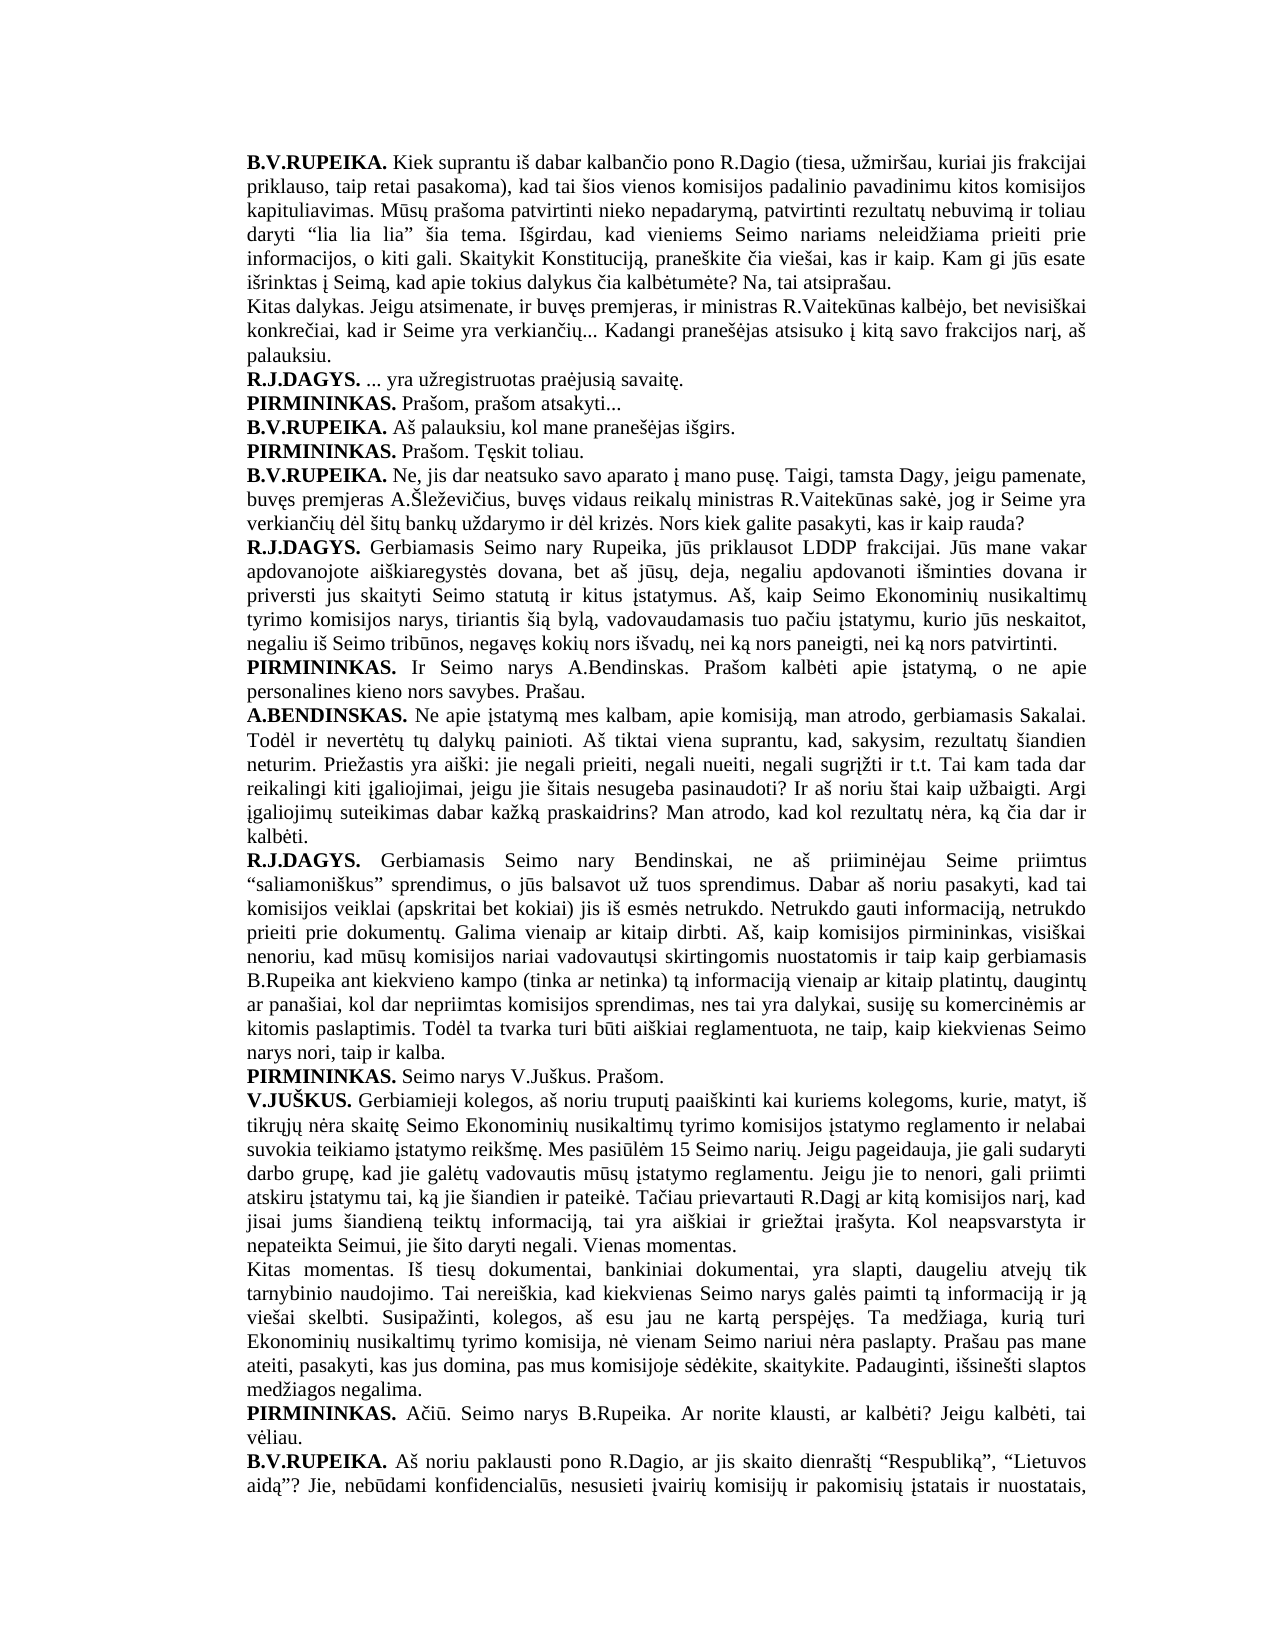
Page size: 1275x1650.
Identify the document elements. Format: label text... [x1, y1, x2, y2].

text PIRMININKAS. Ir Seimo narys A.Bendinskas. Prašom kalbėti apie įstatymą, o ne apie personalines kieno nors savybes. Prašau. [247, 655, 1087, 703]
text A.BENDINSKAS. Ne apie įstatymą mes kalbam, apie komisiją, man atrodo, gerbiamasis Sakalai. Todėl ir nevertėtų tų dalykų painioti. Aš tiktai viena suprantu, kad, sakysim, rezultatų šiandien neturim. Priežastis yra aiški: jie negali prieiti, negali nueiti, negali sugrįžti ir t.t. Tai kam tada dar reikalingi kiti įgaliojimai, jeigu jie šitais nesugeba pasinaudoti? Ir aš noriu štai kaip užbaigti. Argi įgaliojimų suteikimas dabar kažką praskaidrins? Man atrodo, kad kol rezultatų nėra, ką čia dar ir kalbėti. [247, 703, 1087, 848]
text B.V.RUPEIKA. Ne, jis dar neatsuko savo aparato į mano pusę. Taigi, tamsta Dagy, jeigu pamenate, buvęs premjeras A.Šleževičius, buvęs vidaus reikalų ministras R.Vaitekūnas sakė, jog ir Seime yra verkiančių dėl šitų bankų uždarymo ir dėl krizės. Nors kiek galite pasakyti, kas ir kaip rauda? [247, 463, 1087, 535]
text V.JUŠKUS. Gerbiamieji kolegos, aš noriu truputį paaiškinti kai kuriems kolegoms, kurie, matyt, iš tikrųjų nėra skaitę Seimo Ekonominių nusikaltimų tyrimo komisijos įstatymo reglamento ir nelabai suvokia teikiamo įstatymo reikšmę. Mes pasiūlėm 15 Seimo narių. Jeigu pageidauja, jie gali sudaryti darbo grupę, kad jie galėtų vadovautis mūsų įstatymo reglamentu. Jeigu jie to nenori, gali priimti atskiru įstatymu tai, ką jie šiandien ir pateikė. Tačiau prievartauti R.Dagį ar kitą komisijos narį, kad jisai jums šiandieną teiktų informaciją, tai yra aiškiai ir griežtai įrašyta. Kol neapsvarstyta ir nepateikta Seimui, jie šito daryti negali. Vienas momentas. [247, 1088, 1087, 1257]
text Kitas dalykas. Jeigu atsimenate, ir buvęs premjeras, ir ministras R.Vaitekūnas kalbėjo, bet nevisiškai konkrečiai, kad ir Seime yra verkiančių... Kadangi pranešėjas atsisuko į kitą savo frakcijos narį, aš palauksiu. [247, 294, 1087, 367]
text PIRMININKAS. Seimo narys V.Juškus. Prašom. [247, 1064, 1087, 1088]
text R.J.DAGYS. Gerbiamasis Seimo nary Bendinskai, ne aš priiminėjau Seime priimtus “saliamoniškus” sprendimus, o jūs balsavot už tuos sprendimus. Dabar aš noriu pasakyti, kad tai komisijos veiklai (apskritai bet kokiai) jis iš esmės netrukdo. Netrukdo gauti informaciją, netrukdo prieiti prie dokumentų. Galima vienaip ar kitaip dirbti. Aš, kaip komisijos pirmininkas, visiškai nenoriu, kad mūsų komisijos nariai vadovautųsi skirtingomis nuostatomis ir taip kaip gerbiamasis B.Rupeika ant kiekvieno kampo (tinka ar netinka) tą informaciją vienaip ar kitaip platintų, daugintų ar panašiai, kol dar nepriimtas komisijos sprendimas, nes tai yra dalykai, susiję su komercinėmis ar kitomis paslaptimis. Todėl ta tvarka turi būti aiškiai reglamentuota, ne taip, kaip kiekvienas Seimo narys nori, taip ir kalba. [247, 848, 1087, 1064]
text B.V.RUPEIKA. Kiek suprantu iš dabar kalbančio pono R.Dagio (tiesa, užmiršau, kuriai jis frakcijai priklauso, taip retai pasakoma), kad tai šios vienos komisijos padalinio pavadinimu kitos komisijos kapituliavimas. Mūsų prašoma patvirtinti nieko nepadarymą, patvirtinti rezultatų nebuvimą ir toliau daryti “lia lia lia” šia tema. Išgirdau, kad vieniems Seimo nariams neleidžiama prieiti prie informacijos, o kiti gali. Skaitykit Konstituciją, praneškite čia viešai, kas ir kaip. Kam gi jūs esate išrinktas į Seimą, kad apie tokius dalykus čia kalbėtumėte? Na, tai atsiprašau. [247, 150, 1087, 294]
text PIRMININKAS. Prašom. Tęskit toliau. [247, 439, 1087, 463]
text PIRMININKAS. Ačiū. Seimo narys B.Rupeika. Ar norite klausti, ar kalbėti? Jeigu kalbėti, tai vėliau. [247, 1401, 1087, 1449]
text B.V.RUPEIKA. Aš palauksiu, kol mane pranešėjas išgirs. [247, 415, 1087, 439]
text Kitas momentas. Iš tiesų dokumentai, bankiniai dokumentai, yra slapti, daugeliu atvejų tik tarnybinio naudojimo. Tai nereiškia, kad kiekvienas Seimo narys galės paimti tą informaciją ir ją viešai skelbti. Susipažinti, kolegos, aš esu jau ne kartą perspėjęs. Ta medžiaga, kurią turi Ekonominių nusikaltimų tyrimo komisija, nė vienam Seimo nariui nėra paslapty. Prašau pas mane ateiti, pasakyti, kas jus domina, pas mus komisijoje sėdėkite, skaitykite. Padauginti, išsinešti slaptos medžiagos negalima. [247, 1257, 1087, 1401]
text PIRMININKAS. Prašom, prašom atsakyti... [247, 391, 1087, 415]
text R.J.DAGYS. Gerbiamasis Seimo nary Rupeika, jūs priklausot LDDP frakcijai. Jūs mane vakar apdovanojote aiškiaregystės dovana, bet aš jūsų, deja, negaliu apdovanoti išminties dovana ir priversti jus skaityti Seimo statutą ir kitus įstatymus. Aš, kaip Seimo Ekonominių nusikaltimų tyrimo komisijos narys, tiriantis šią bylą, vadovaudamasis tuo pačiu įstatymu, kurio jūs neskaitot, negaliu iš Seimo tribūnos, negavęs kokių nors išvadų, nei ką nors paneigti, nei ką nors patvirtinti. [247, 535, 1087, 655]
text B.V.RUPEIKA. Aš noriu paklausti pono R.Dagio, ar jis skaito dienraštį “Respubliką”, “Lietuvos aidą”? Jie, nebūdami konfidencialūs, nesusieti įvairių komisijų ir pakomisių įstatais ir nuostatais, [247, 1449, 1087, 1497]
text R.J.DAGYS. ... yra užregistruotas praėjusią savaitę. [247, 367, 1087, 391]
